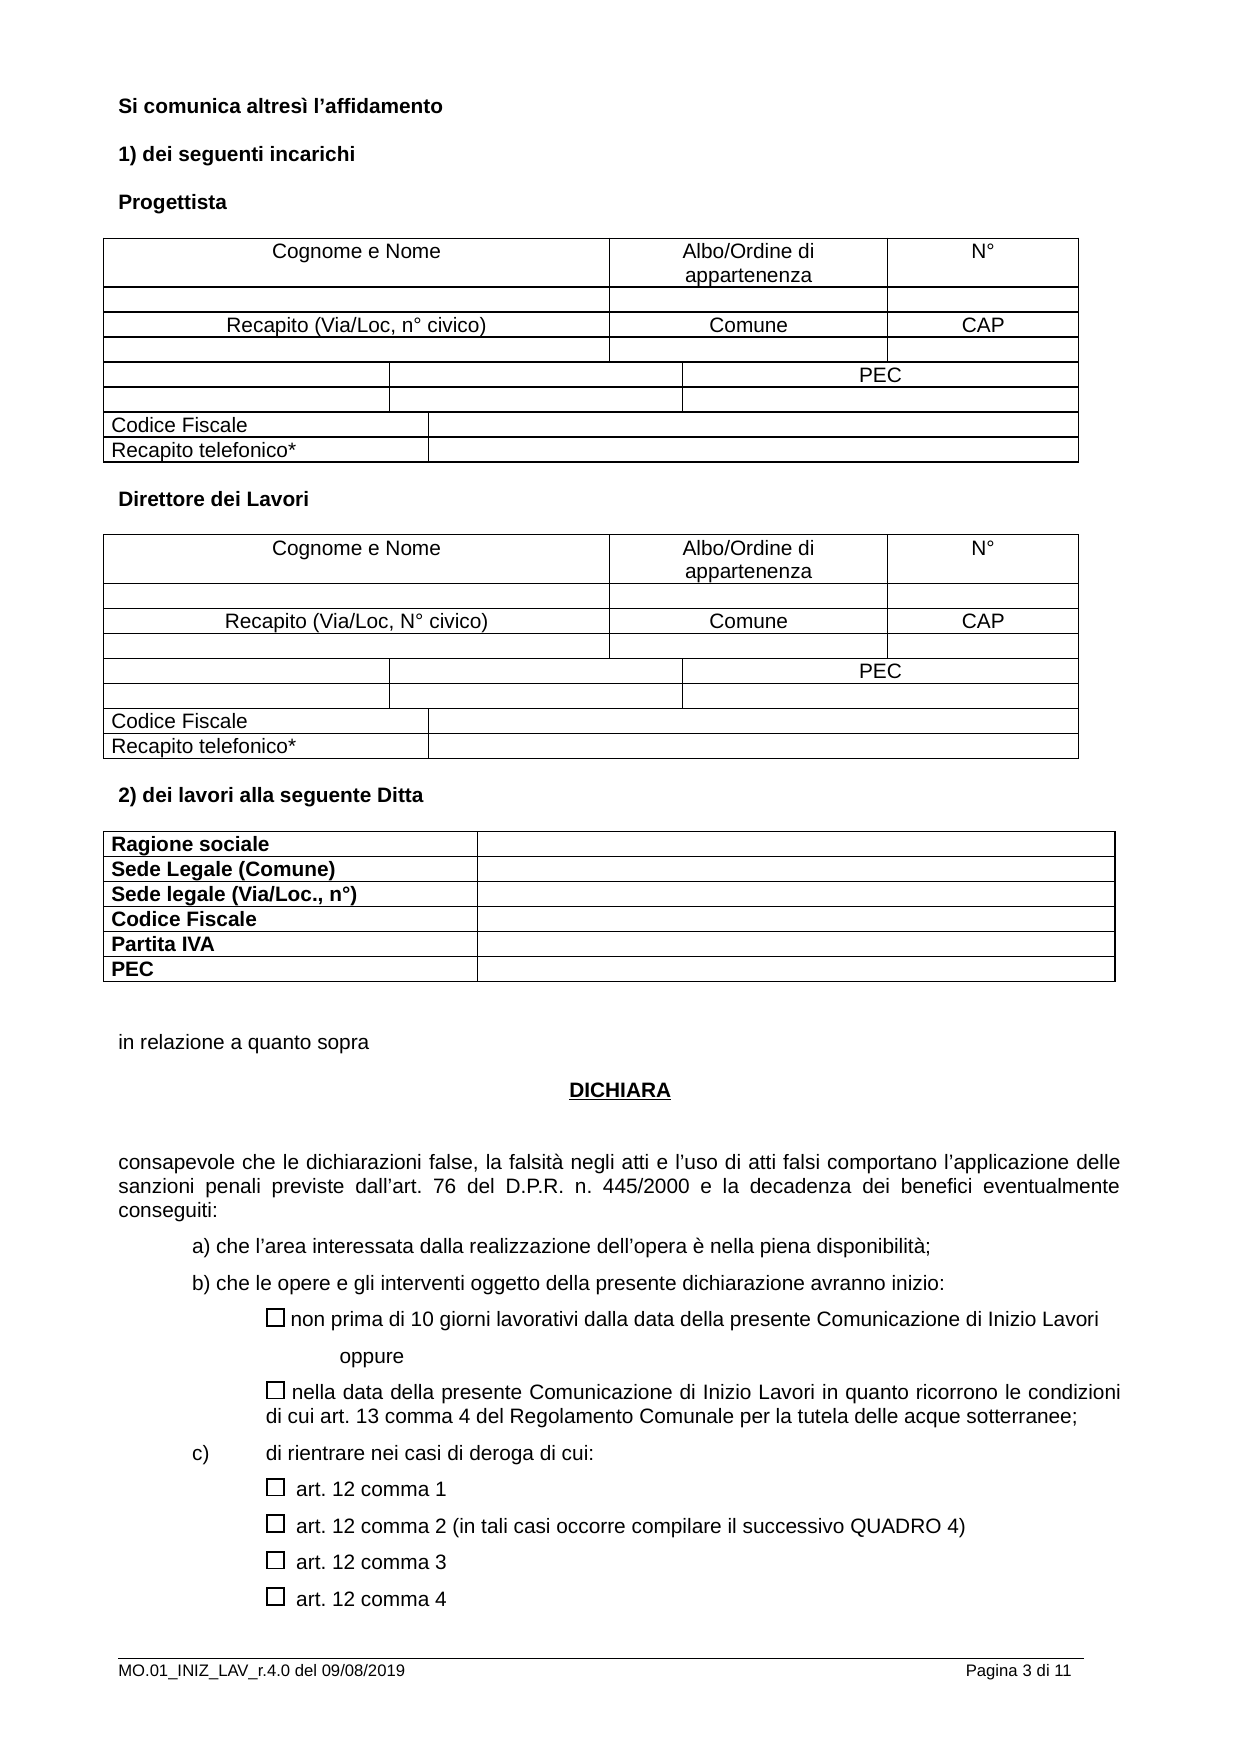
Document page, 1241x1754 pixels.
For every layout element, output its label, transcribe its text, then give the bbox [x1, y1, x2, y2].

text art. 12 comma 1 [266, 1477, 1122, 1501]
table_cell [478, 907, 1114, 931]
table_cell [478, 932, 1114, 956]
table_cell Codice Fiscale [104, 413, 428, 436]
list di rientrare nei casi di deroga di cui: [192, 1441, 1122, 1464]
table_cell [390, 388, 682, 411]
table_cell [683, 684, 1078, 708]
text non prima di 10 giorni lavorativi dalla data della presente Comunicazione di Inizio Lavori [266, 1307, 1122, 1331]
text art. 12 comma 4 [266, 1586, 1122, 1610]
text art. 12 comma 3 [266, 1550, 1122, 1574]
table_cell [888, 634, 1078, 658]
table_cell Sede Legale (Comune) [104, 857, 477, 881]
table_cell [429, 709, 1078, 733]
text oppure [339, 1344, 1122, 1368]
table_cell PEC [104, 957, 477, 981]
table_cell [104, 684, 389, 708]
table_header Albo/Ordine di appartenenza [610, 239, 887, 286]
table_cell [104, 288, 609, 311]
table_cell [610, 338, 887, 361]
table_header N° [888, 535, 1078, 583]
table_header Ragione sociale [104, 832, 477, 856]
text a) che l’area interessata dalla realizzazione dell’opera è nella piena disponibilità; [192, 1234, 1122, 1258]
table_cell [429, 413, 1078, 436]
table_cell PEC [683, 363, 1078, 386]
table_header Cognome e Nome [104, 239, 609, 286]
table_header Cognome e Nome [104, 535, 609, 583]
text in relazione a quanto sopra [118, 1030, 1122, 1054]
table_cell Recapito telefonico* [104, 438, 428, 461]
table_cell [610, 288, 887, 311]
table_cell [390, 659, 682, 683]
table_cell Codice Fiscale [104, 709, 428, 733]
table_cell [429, 438, 1078, 461]
subtitle 2) dei lavori alla seguente Ditta [118, 783, 1122, 807]
table_cell [104, 634, 609, 658]
table_cell [104, 338, 609, 361]
table_header N° [888, 239, 1078, 286]
table_cell CAP [888, 609, 1078, 633]
table_cell [683, 388, 1078, 411]
table_cell CAP [888, 313, 1078, 336]
table_cell Codice Fiscale [104, 907, 477, 931]
subtitle Direttore dei Lavori [118, 486, 1122, 510]
table_cell Recapito telefonico* [104, 734, 428, 758]
table_cell Partita IVA [104, 932, 477, 956]
text art. 12 comma 2 (in tali casi occorre compilare il successivo QUADRO 4) [266, 1513, 1122, 1537]
table_cell [104, 388, 389, 411]
table_cell Comune [610, 313, 887, 336]
table_cell [888, 338, 1078, 361]
table_cell [390, 363, 682, 386]
table_cell [610, 584, 887, 608]
subtitle Progettista [118, 189, 1122, 213]
table_cell [104, 584, 609, 608]
text nella data della presente Comunicazione di Inizio Lavori in quanto ricorrono le condizioni di cui art. 13 comma 4 del Regolamento Comunale per la tutela delle acque sotterranee; [266, 1380, 1122, 1428]
subtitle DICHIARA [118, 1078, 1122, 1102]
table_cell [104, 363, 389, 386]
table_cell [888, 288, 1078, 311]
table_cell [478, 857, 1114, 881]
table_cell [478, 882, 1114, 906]
table_cell [888, 584, 1078, 608]
table_header Albo/Ordine di appartenenza [610, 535, 887, 583]
text consapevole che le dichiarazioni false, la falsità negli atti e l’uso di atti falsi comportano l’applicazione delle sanzioni penali previste dall’art. 76 del D.P.R. n. 445/2000 e la decadenza dei benefici eventualmente conseguiti: [118, 1150, 1122, 1222]
text Si comunica altresì l’affidamento [118, 94, 1122, 118]
table_cell Sede legale (Via/Loc., n°) [104, 882, 477, 906]
text b) che le opere e gli interventi oggetto della presente dichiarazione avranno inizio: [192, 1271, 1122, 1295]
table_cell [429, 734, 1078, 758]
table_cell [390, 684, 682, 708]
table_cell PEC [683, 659, 1078, 683]
table_header [478, 832, 1114, 856]
table_cell Recapito (Via/Loc, n° civico) [104, 313, 609, 336]
table_cell [610, 634, 887, 658]
table_cell Comune [610, 609, 887, 633]
table_cell [478, 957, 1114, 981]
table_cell Recapito (Via/Loc, N° civico) [104, 609, 609, 633]
text 1) dei seguenti incarichi [118, 142, 1122, 166]
table_cell [104, 659, 389, 683]
